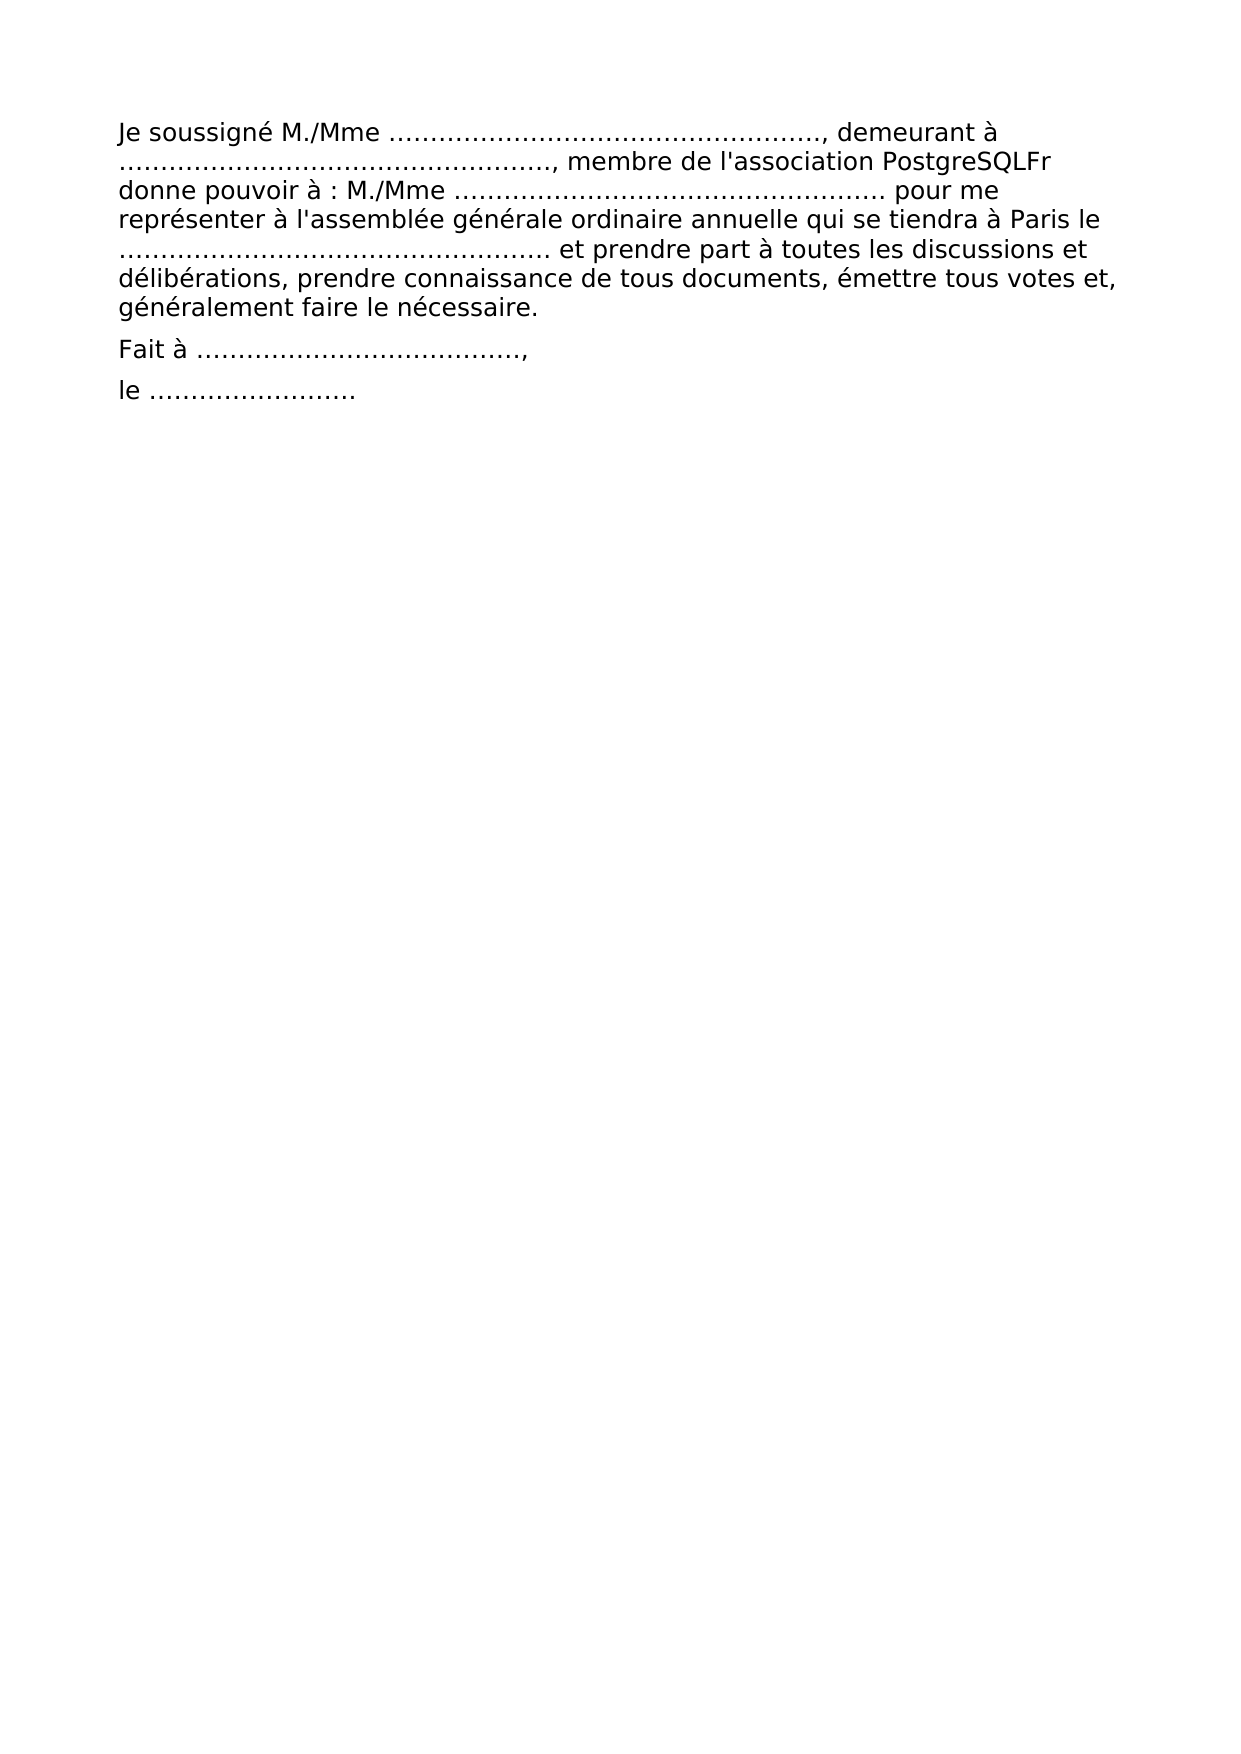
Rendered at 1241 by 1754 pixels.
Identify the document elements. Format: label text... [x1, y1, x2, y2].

text le ……………………. [118, 376, 1122, 406]
text Fait à …………………………………, [118, 335, 1122, 364]
text Je soussigné M./Mme ……………………………………………., demeurant à ……………………………………………., membre de l'association PostgreSQLFr donne pouvoir à : M./Mme ……………………………………………. pour me représenter à l'assemblée générale ordinaire annuelle qui se tiendra à Paris le ……………………………………………. et prendre part à toutes les discussions et délibérations, prendre connaissance de tous documents, émettre tous votes et, généralement faire le nécessaire. [118, 118, 1122, 322]
